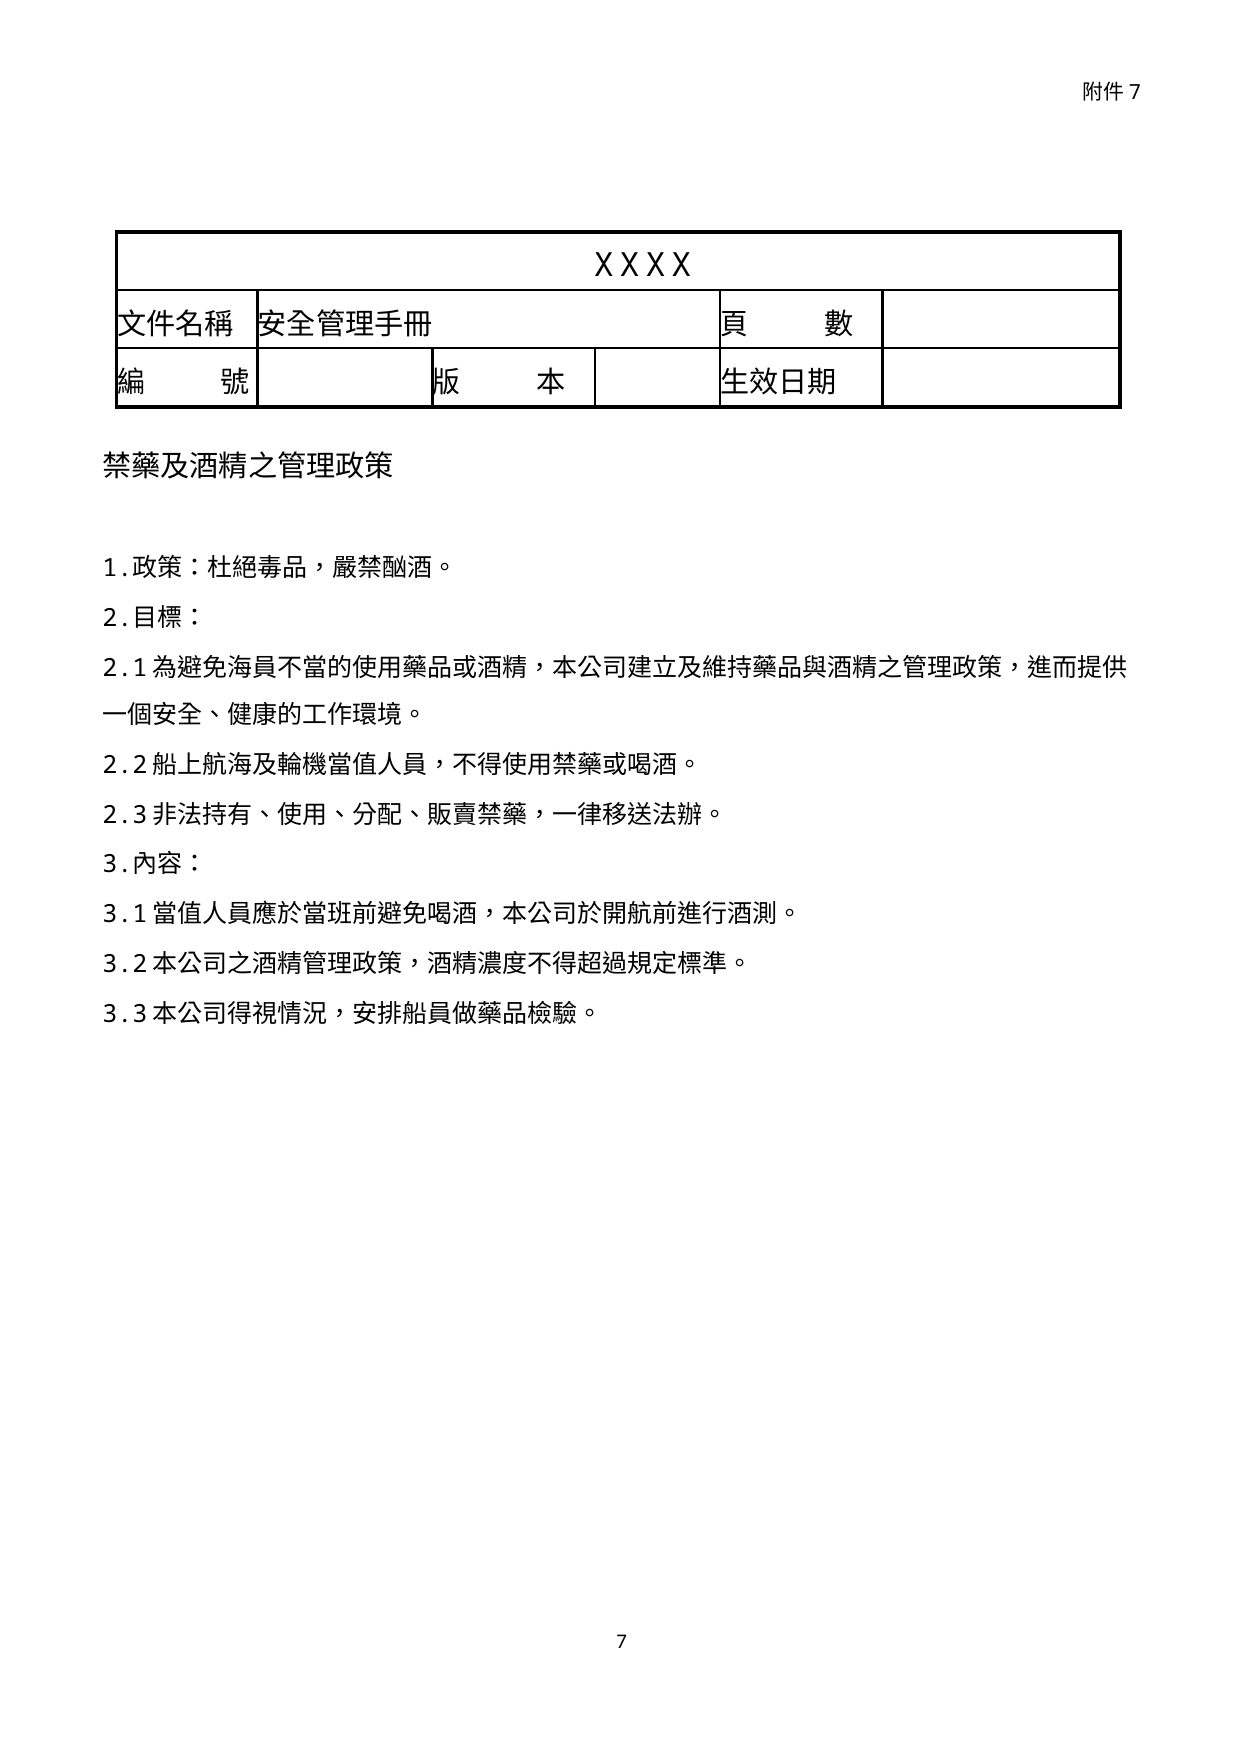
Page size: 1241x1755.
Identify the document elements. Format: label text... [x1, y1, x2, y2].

table_cell [884, 349, 1118, 405]
table_cell 頁 數 [721, 291, 881, 347]
table_cell [884, 291, 1118, 347]
text 2.2船上航海及輪機當值人員，不得使用禁藥或喝酒。 [102, 744, 1129, 780]
text 2.目標： [102, 597, 1129, 633]
table_cell 安全管理手冊 [259, 291, 719, 347]
text 3.1當值人員應於當班前避免喝酒，本公司於開航前進行酒測。 [102, 894, 1129, 930]
text 1.政策：杜絕毒品，嚴禁酗酒。 [102, 547, 1129, 584]
text 3.2本公司之酒精管理政策，酒精濃度不得超過規定標準。 [102, 944, 1129, 980]
text 3.3本公司得視情況，安排船員做藥品檢驗。 [102, 994, 1129, 1030]
text 3.內容： [102, 844, 1129, 880]
text 2.1為避免海員不當的使用藥品或酒精，本公司建立及維持藥品與酒精之管理政策，進而提供一個安全、健康的工作環境。 [102, 647, 1129, 731]
table_cell 文件名稱 [118, 291, 256, 347]
table_cell 版 本 [434, 349, 594, 405]
table_cell 編 號 [118, 349, 256, 405]
text 2.3非法持有、使用、分配、販賣禁藥，一律移送法辦。 [102, 794, 1129, 830]
table_header XXXX 公 司 [118, 234, 1118, 289]
table_cell 生效日期 [721, 349, 881, 405]
text 禁藥及酒精之管理政策 [102, 443, 1129, 485]
table_cell [596, 349, 719, 405]
table_cell [259, 349, 431, 405]
